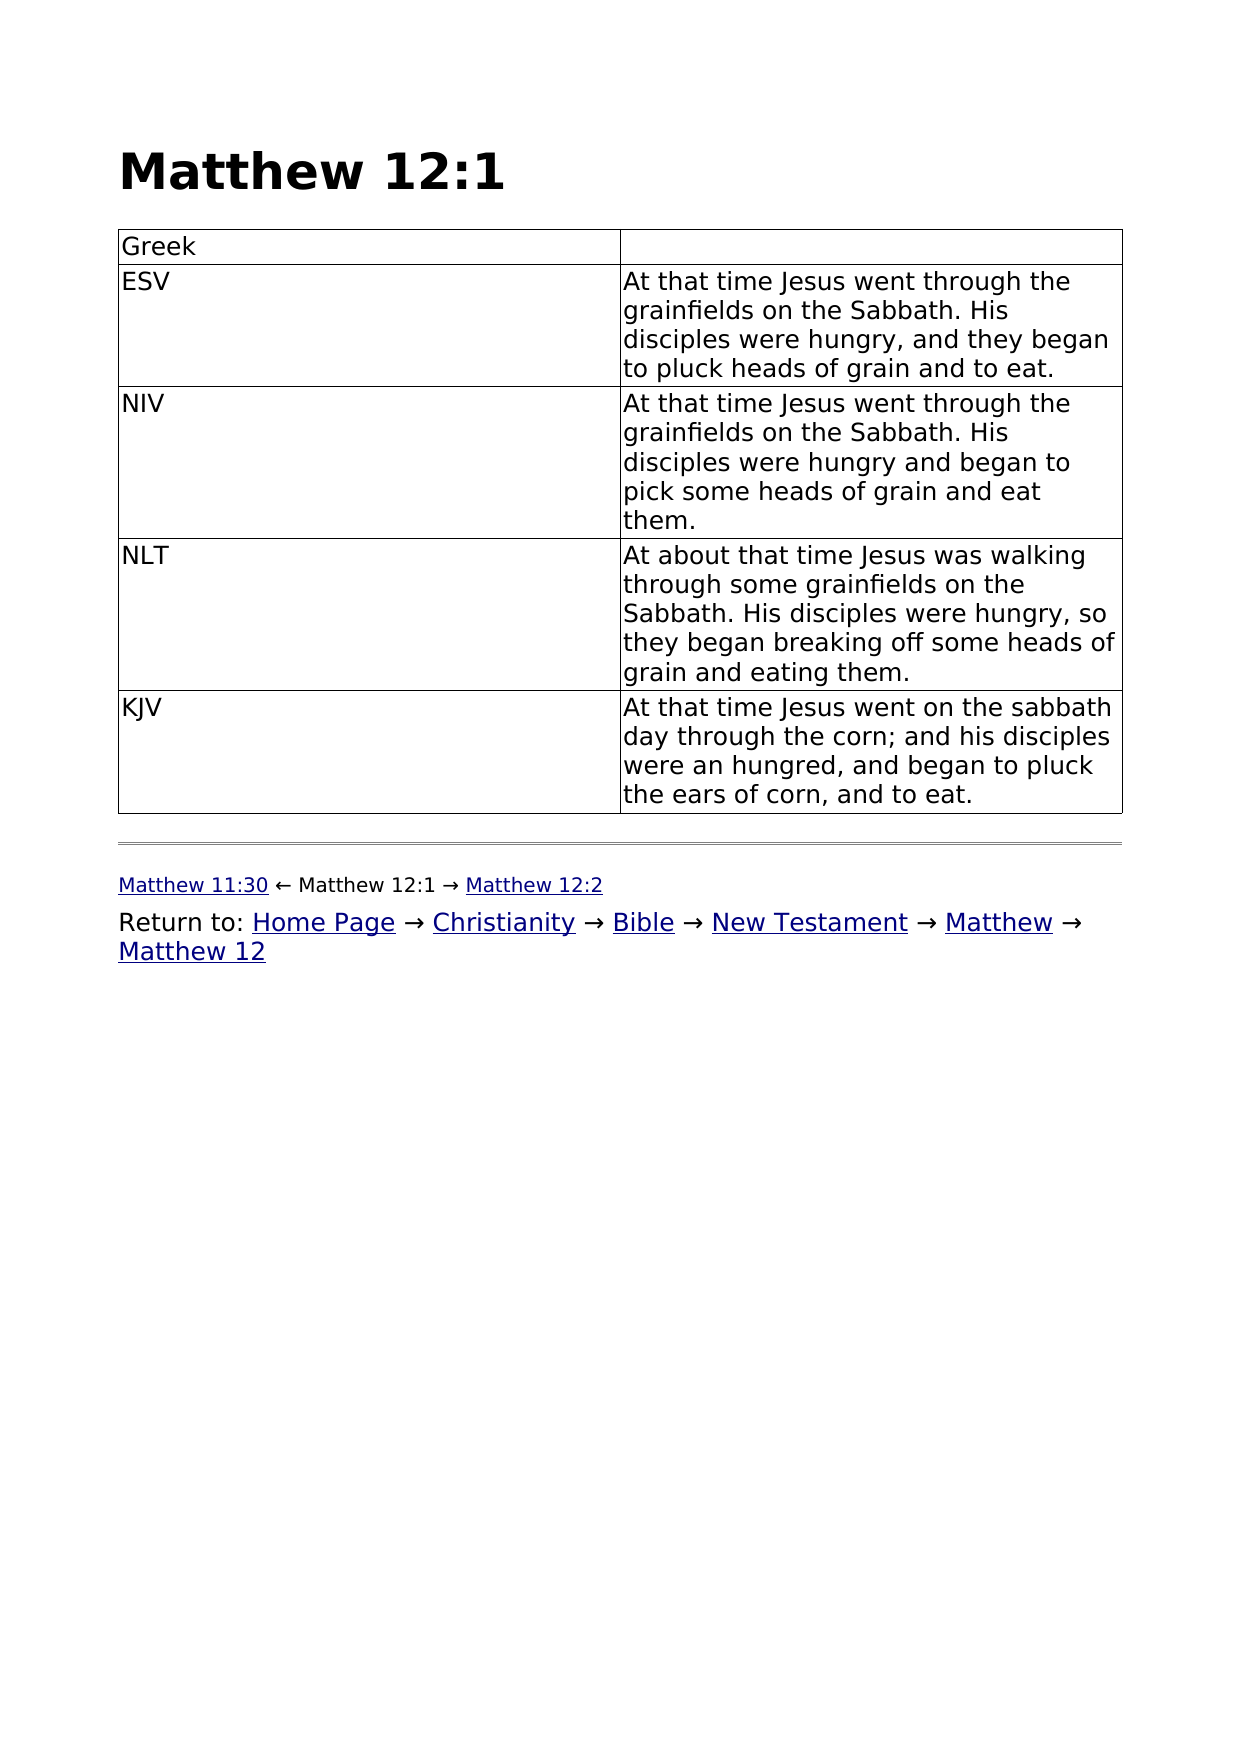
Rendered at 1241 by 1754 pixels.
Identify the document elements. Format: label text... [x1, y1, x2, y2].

table_cell ESV [119, 265, 620, 386]
table_cell KJV [119, 691, 620, 812]
text Return to: Home Page → Christianity → Bible → New Testament → Matthew → Matthew 12 [118, 908, 1122, 966]
table_cell NLT [119, 539, 620, 690]
table_cell NIV [119, 387, 620, 538]
table_cell At that time Jesus went through the grainfields on the Sabbath. His disciples were hungry, and they began to pluck heads of grain and to eat. [621, 265, 1122, 386]
text Matthew 11:30 ← Matthew 12:1 → Matthew 12:2 [118, 874, 1122, 908]
table_cell At that time Jesus went on the sabbath day through the corn; and his disciples were an hungred, and began to pluck the ears of corn, and to eat. [621, 691, 1122, 812]
table_cell At about that time Jesus was walking through some grainfields on the Sabbath. His disciples were hungry, so they began breaking off some heads of grain and eating them. [621, 539, 1122, 690]
subtitle Matthew 12:1 [118, 143, 1122, 201]
table_header Greek [119, 230, 620, 264]
table_cell At that time Jesus went through the grainfields on the Sabbath. His disciples were hungry and began to pick some heads of grain and eat them. [621, 387, 1122, 538]
table_header [621, 230, 1122, 264]
